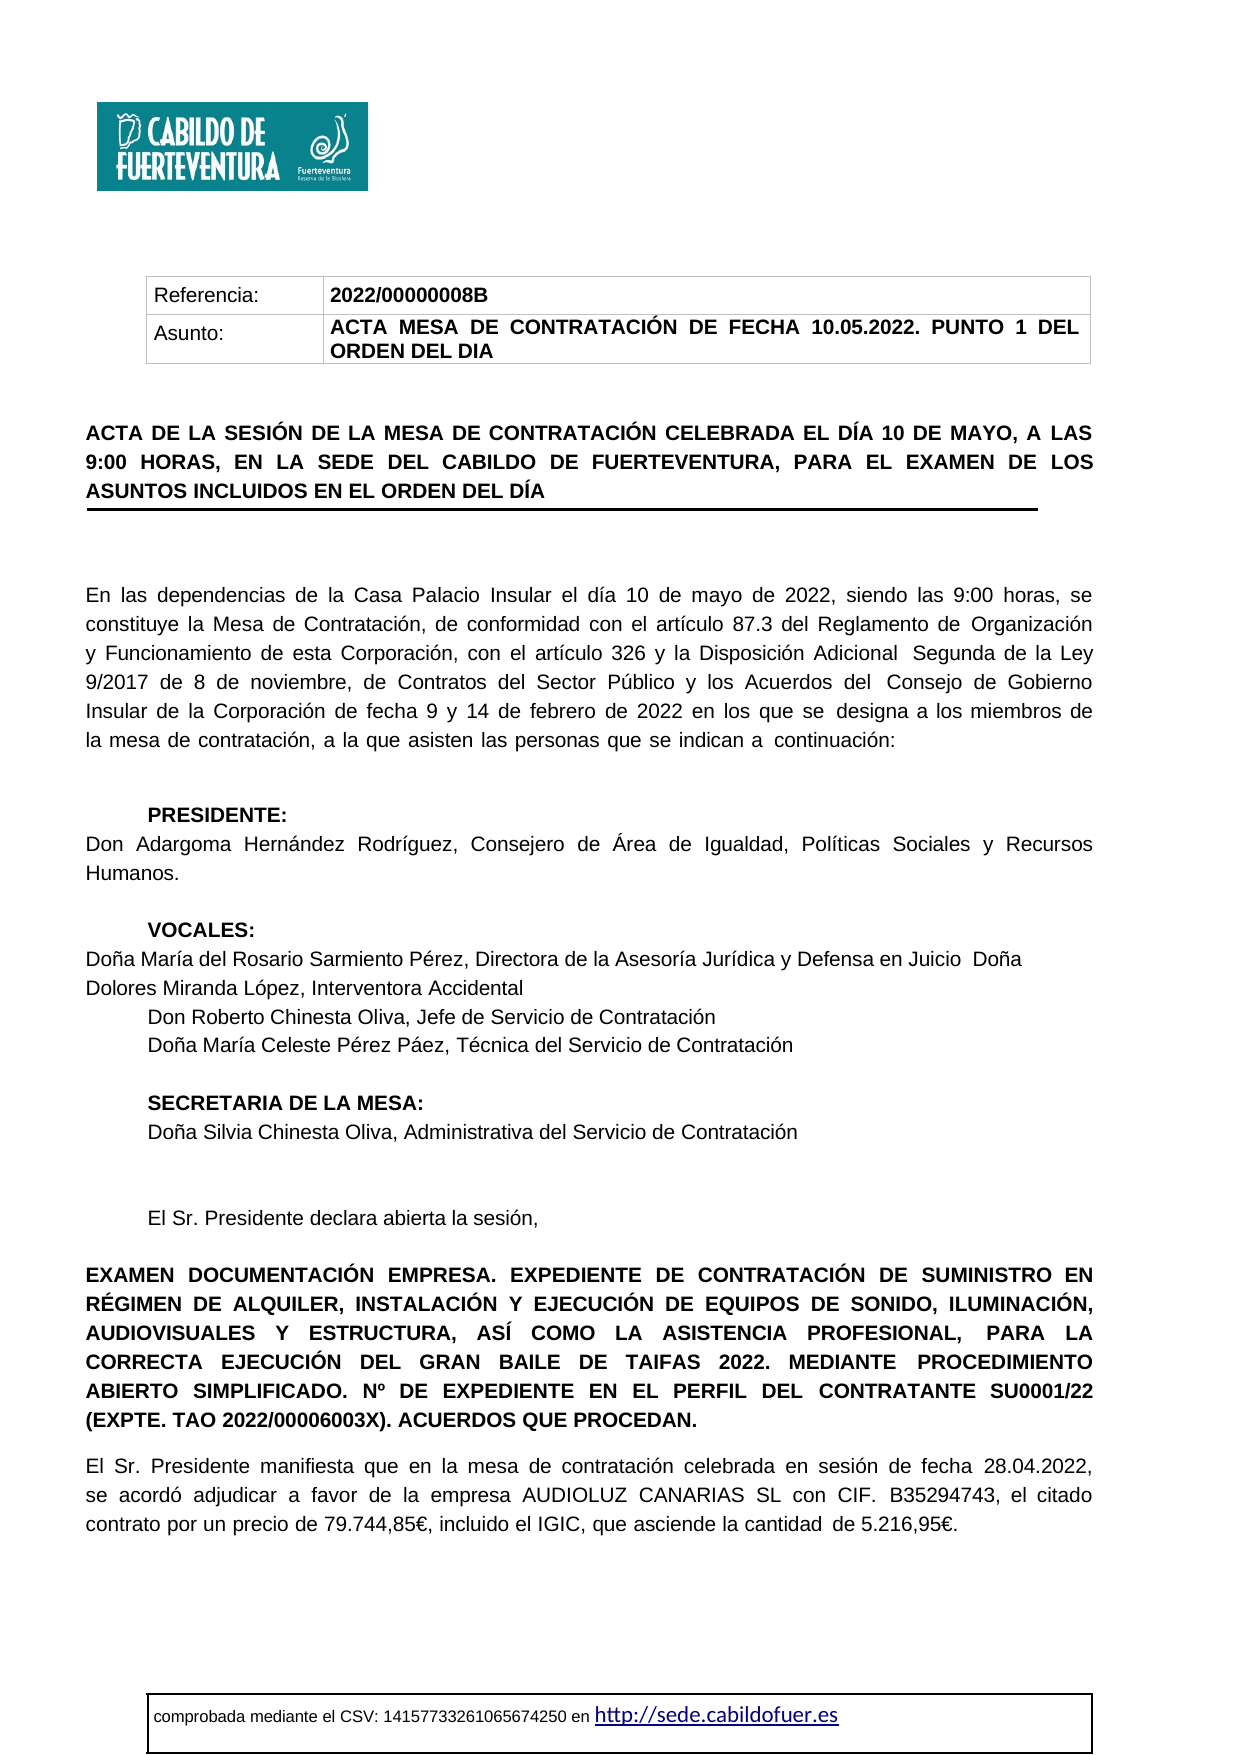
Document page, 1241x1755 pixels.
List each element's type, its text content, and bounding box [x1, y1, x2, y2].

text En las dependencias de la Casa Palacio Insular el día 10 de mayo de 2022, siendo las 9:00 horas, se constituye la Mesa de Contratación, de conformidad con el artículo 87.3 del Reglamento de Organización y Funcionamiento de esta Corporación, con el artículo 326 y la Disposición Adicional Segunda de la Ley 9/2017 de 8 de noviembre, de Contratos del Sector Público y los Acuerdos del Consejo de Gobierno Insular de la Corporación de fecha 9 y 14 de febrero de 2022 en los que se designa a los miembros de la mesa de contratación, a la que asisten las personas que se indican a continuación: [85, 583, 1093, 752]
text Don Adargoma Hernández Rodríguez, Consejero de Área de Igualdad, Políticas Sociales y Recursos Humanos. [85, 831, 1093, 884]
table_header Referencia: [147, 277, 323, 313]
table_header 2022/00000008B [324, 277, 1090, 313]
subtitle SECRETARIA DE LA MESA: [147, 1091, 1109, 1115]
table_cell Asunto: [147, 315, 323, 362]
subtitle PRESIDENTE: [147, 803, 1109, 827]
text Doña María Celeste Pérez Páez, Técnica del Servicio de Contratación [147, 1033, 1109, 1057]
table_cell ACTA MESA DE CONTRATACIÓN DE FECHA 10.05.2022. PUNTO 1 DEL ORDEN DEL DIA [324, 315, 1090, 362]
text Don Roberto Chinesta Oliva, Jefe de Servicio de Contratación [147, 1004, 1109, 1028]
text El Sr. Presidente declara abierta la sesión, [147, 1206, 1109, 1230]
text El Sr. Presidente manifiesta que en la mesa de contratación celebrada en sesión de fecha 28.04.2022, se acordó adjudicar a favor de la empresa AUDIOLUZ CANARIAS SL con CIF. B35294743, el citado contrato por un precio de 79.744,85€, incluido el IGIC, que asciende la cantidad de 5.216,95€. [85, 1453, 1093, 1536]
subtitle EXAMEN DOCUMENTACIÓN EMPRESA. EXPEDIENTE DE CONTRATACIÓN DE SUMINISTRO EN RÉGIMEN DE ALQUILER, INSTALACIÓN Y EJECUCIÓN DE EQUIPOS DE SONIDO, ILUMINACIÓN, AUDIOVISUALES Y ESTRUCTURA, ASÍ COMO LA ASISTENCIA PROFESIONAL, PARA LA CORRECTA EJECUCIÓN DEL GRAN BAILE DE TAIFAS 2022. MEDIANTE PROCEDIMIENTO ABIERTO SIMPLIFICADO. Nº DE EXPEDIENTE EN EL PERFIL DEL CONTRATANTE SU0001/22 (EXPTE. TAO 2022/00006003X). ACUERDOS QUE PROCEDAN. [85, 1263, 1093, 1432]
subtitle ACTA DE LA SESIÓN DE LA MESA DE CONTRATACIÓN CELEBRADA EL DÍA 10 DE MAYO, A LAS 9:00 HORAS, EN LA SEDE DEL CABILDO DE FUERTEVENTURA, PARA EL EXAMEN DE LOS ASUNTOS INCLUIDOS EN EL ORDEN DEL DÍA [85, 421, 1093, 503]
subtitle VOCALES: [147, 918, 1109, 942]
text Doña Silvia Chinesta Oliva, Administrativa del Servicio de Contratación [147, 1119, 1109, 1143]
text Doña María del Rosario Sarmiento Pérez, Directora de la Asesoría Jurídica y Defensa en Juicio Doña Dolores Miranda López, Interventora Accidental [85, 947, 1071, 999]
